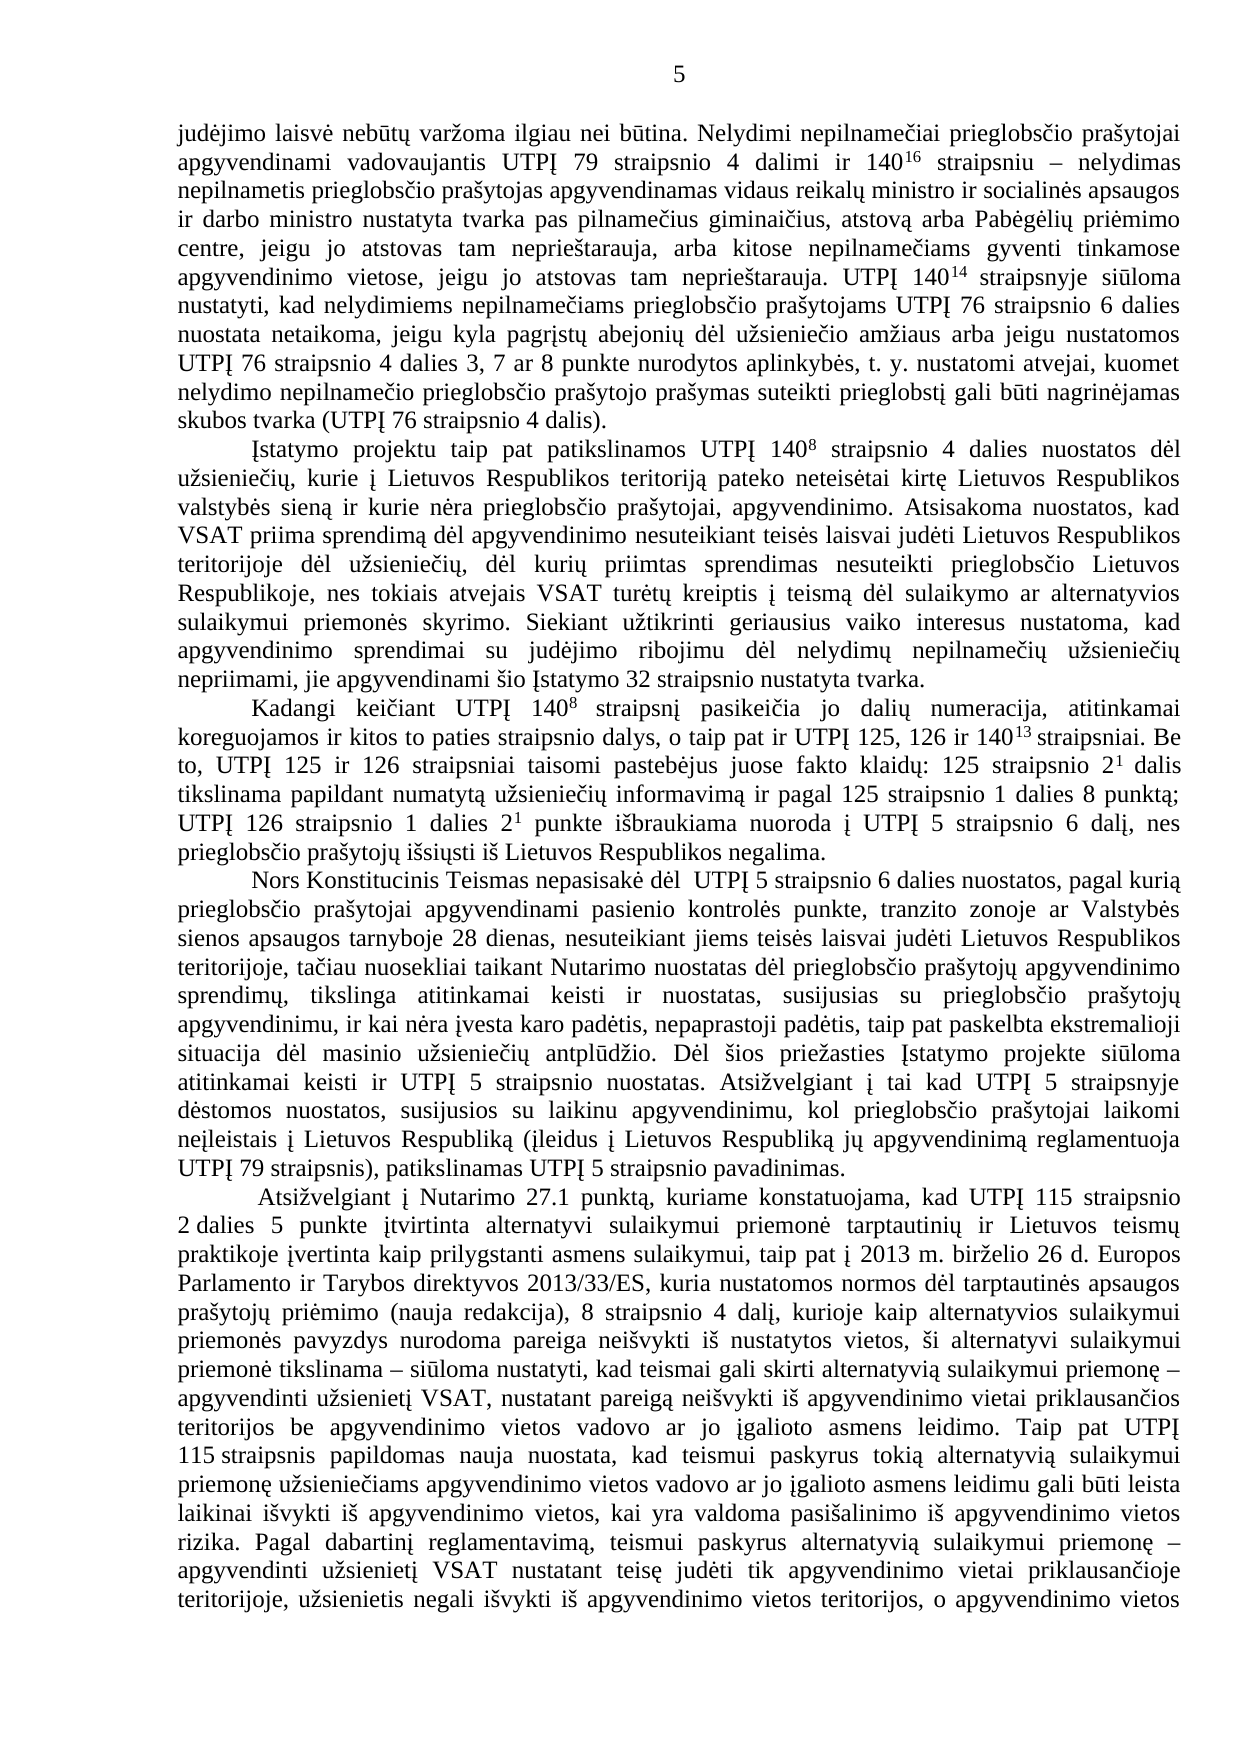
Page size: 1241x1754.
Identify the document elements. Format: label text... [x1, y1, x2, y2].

text Atsižvelgiant į Nutarimo 27.1 punktą, kuriame konstatuojama, kad UTPĮ 115 straipsnio 2 dalies 5 punkte įtvirtinta alternatyvi sulaikymui priemonė tarptautinių ir Lietuvos teismų praktikoje įvertinta kaip prilygstanti asmens sulaikymui, taip pat į 2013 m. birželio 26 d. Europos Parlamento ir Tarybos direktyvos 2013/33/ES, kuria nustatomos normos dėl tarptautinės apsaugos prašytojų priėmimo (nauja redakcija), 8 straipsnio 4 dalį, kurioje kaip alternatyvios sulaikymui priemonės pavyzdys nurodoma pareiga neišvykti iš nustatytos vietos, ši alternatyvi sulaikymui priemonė tikslinama – siūloma nustatyti, kad teismai gali skirti alternatyvią sulaikymui priemonę – apgyvendinti užsienietį VSAT, nustatant pareigą neišvykti iš apgyvendinimo vietai priklausančios teritorijos be apgyvendinimo vietos vadovo ar jo įgalioto asmens leidimo. Taip pat UTPĮ 115 straipsnis papildomas nauja nuostata, kad teismui paskyrus tokią alternatyvią sulaikymui priemonę užsieniečiams apgyvendinimo vietos vadovo ar jo įgalioto asmens leidimu gali būti leista laikinai išvykti iš apgyvendinimo vietos, kai yra valdoma pasišalinimo iš apgyvendinimo vietos rizika. Pagal dabartinį reglamentavimą, teismui paskyrus alternatyvią sulaikymui priemonę – apgyvendinti užsienietį VSAT nustatant teisę judėti tik apgyvendinimo vietai priklausančioje teritorijoje, užsienietis negali išvykti iš apgyvendinimo vietos teritorijos, o apgyvendinimo vietos [177, 1182, 1181, 1613]
text judėjimo laisvė nebūtų varžoma ilgiau nei būtina. Nelydimi nepilnamečiai prieglobsčio prašytojai apgyvendinami vadovaujantis UTPĮ 79 straipsnio 4 dalimi ir 14016 straipsniu – nelydimas nepilnametis prieglobsčio prašytojas apgyvendinamas vidaus reikalų ministro ir socialinės apsaugos ir darbo ministro nustatyta tvarka pas pilnamečius giminaičius, atstovą arba Pabėgėlių priėmimo centre, jeigu jo atstovas tam neprieštarauja, arba kitose nepilnamečiams gyventi tinkamose apgyvendinimo vietose, jeigu jo atstovas tam neprieštarauja. UTPĮ 14014 straipsnyje siūloma nustatyti, kad nelydimiems nepilnamečiams prieglobsčio prašytojams UTPĮ 76 straipsnio 6 dalies nuostata netaikoma, jeigu kyla pagrįstų abejonių dėl užsieniečio amžiaus arba jeigu nustatomos UTPĮ 76 straipsnio 4 dalies 3, 7 ar 8 punkte nurodytos aplinkybės, t. y. nustatomi atvejai, kuomet nelydimo nepilnamečio prieglobsčio prašytojo prašymas suteikti prieglobstį gali būti nagrinėjamas skubos tvarka (UTPĮ 76 straipsnio 4 dalis). [177, 118, 1181, 434]
text Nors Konstitucinis Teismas nepasisakė dėl UTPĮ 5 straipsnio 6 dalies nuostatos, pagal kurią prieglobsčio prašytojai apgyvendinami pasienio kontrolės punkte, tranzito zonoje ar Valstybės sienos apsaugos tarnyboje 28 dienas, nesuteikiant jiems teisės laisvai judėti Lietuvos Respublikos teritorijoje, tačiau nuosekliai taikant Nutarimo nuostatas dėl prieglobsčio prašytojų apgyvendinimo sprendimų, tikslinga atitinkamai keisti ir nuostatas, susijusias su prieglobsčio prašytojų apgyvendinimu, ir kai nėra įvesta karo padėtis, nepaprastoji padėtis, taip pat paskelbta ekstremalioji situacija dėl masinio užsieniečių antplūdžio. Dėl šios priežasties Įstatymo projekte siūloma atitinkamai keisti ir UTPĮ 5 straipsnio nuostatas. Atsižvelgiant į tai kad UTPĮ 5 straipsnyje dėstomos nuostatos, susijusios su laikinu apgyvendinimu, kol prieglobsčio prašytojai laikomi neįleistais į Lietuvos Respubliką (įleidus į Lietuvos Respubliką jų apgyvendinimą reglamentuoja UTPĮ 79 straipsnis), patikslinamas UTPĮ 5 straipsnio pavadinimas. [177, 866, 1181, 1182]
text Kadangi keičiant UTPĮ 1408 straipsnį pasikeičia jo dalių numeracija, atitinkamai koreguojamos ir kitos to paties straipsnio dalys, o taip pat ir UTPĮ 125, 126 ir 14013 straipsniai. Be to, UTPĮ 125 ir 126 straipsniai taisomi pastebėjus juose fakto klaidų: 125 straipsnio 21 dalis tikslinama papildant numatytą užsieniečių informavimą ir pagal 125 straipsnio 1 dalies 8 punktą; UTPĮ 126 straipsnio 1 dalies 21 punkte išbraukiama nuoroda į UTPĮ 5 straipsnio 6 dalį, nes prieglobsčio prašytojų išsiųsti iš Lietuvos Respublikos negalima. [177, 693, 1181, 866]
text Įstatymo projektu taip pat patikslinamos UTPĮ 1408 straipsnio 4 dalies nuostatos dėl užsieniečių, kurie į Lietuvos Respublikos teritoriją pateko neteisėtai kirtę Lietuvos Respublikos valstybės sieną ir kurie nėra prieglobsčio prašytojai, apgyvendinimo. Atsisakoma nuostatos, kad VSAT priima sprendimą dėl apgyvendinimo nesuteikiant teisės laisvai judėti Lietuvos Respublikos teritorijoje dėl užsieniečių, dėl kurių priimtas sprendimas nesuteikti prieglobsčio Lietuvos Respublikoje, nes tokiais atvejais VSAT turėtų kreiptis į teismą dėl sulaikymo ar alternatyvios sulaikymui priemonės skyrimo. Siekiant užtikrinti geriausius vaiko interesus nustatoma, kad apgyvendinimo sprendimai su judėjimo ribojimu dėl nelydimų nepilnamečių užsieniečių nepriimami, jie apgyvendinami šio Įstatymo 32 straipsnio nustatyta tvarka. [177, 434, 1181, 693]
